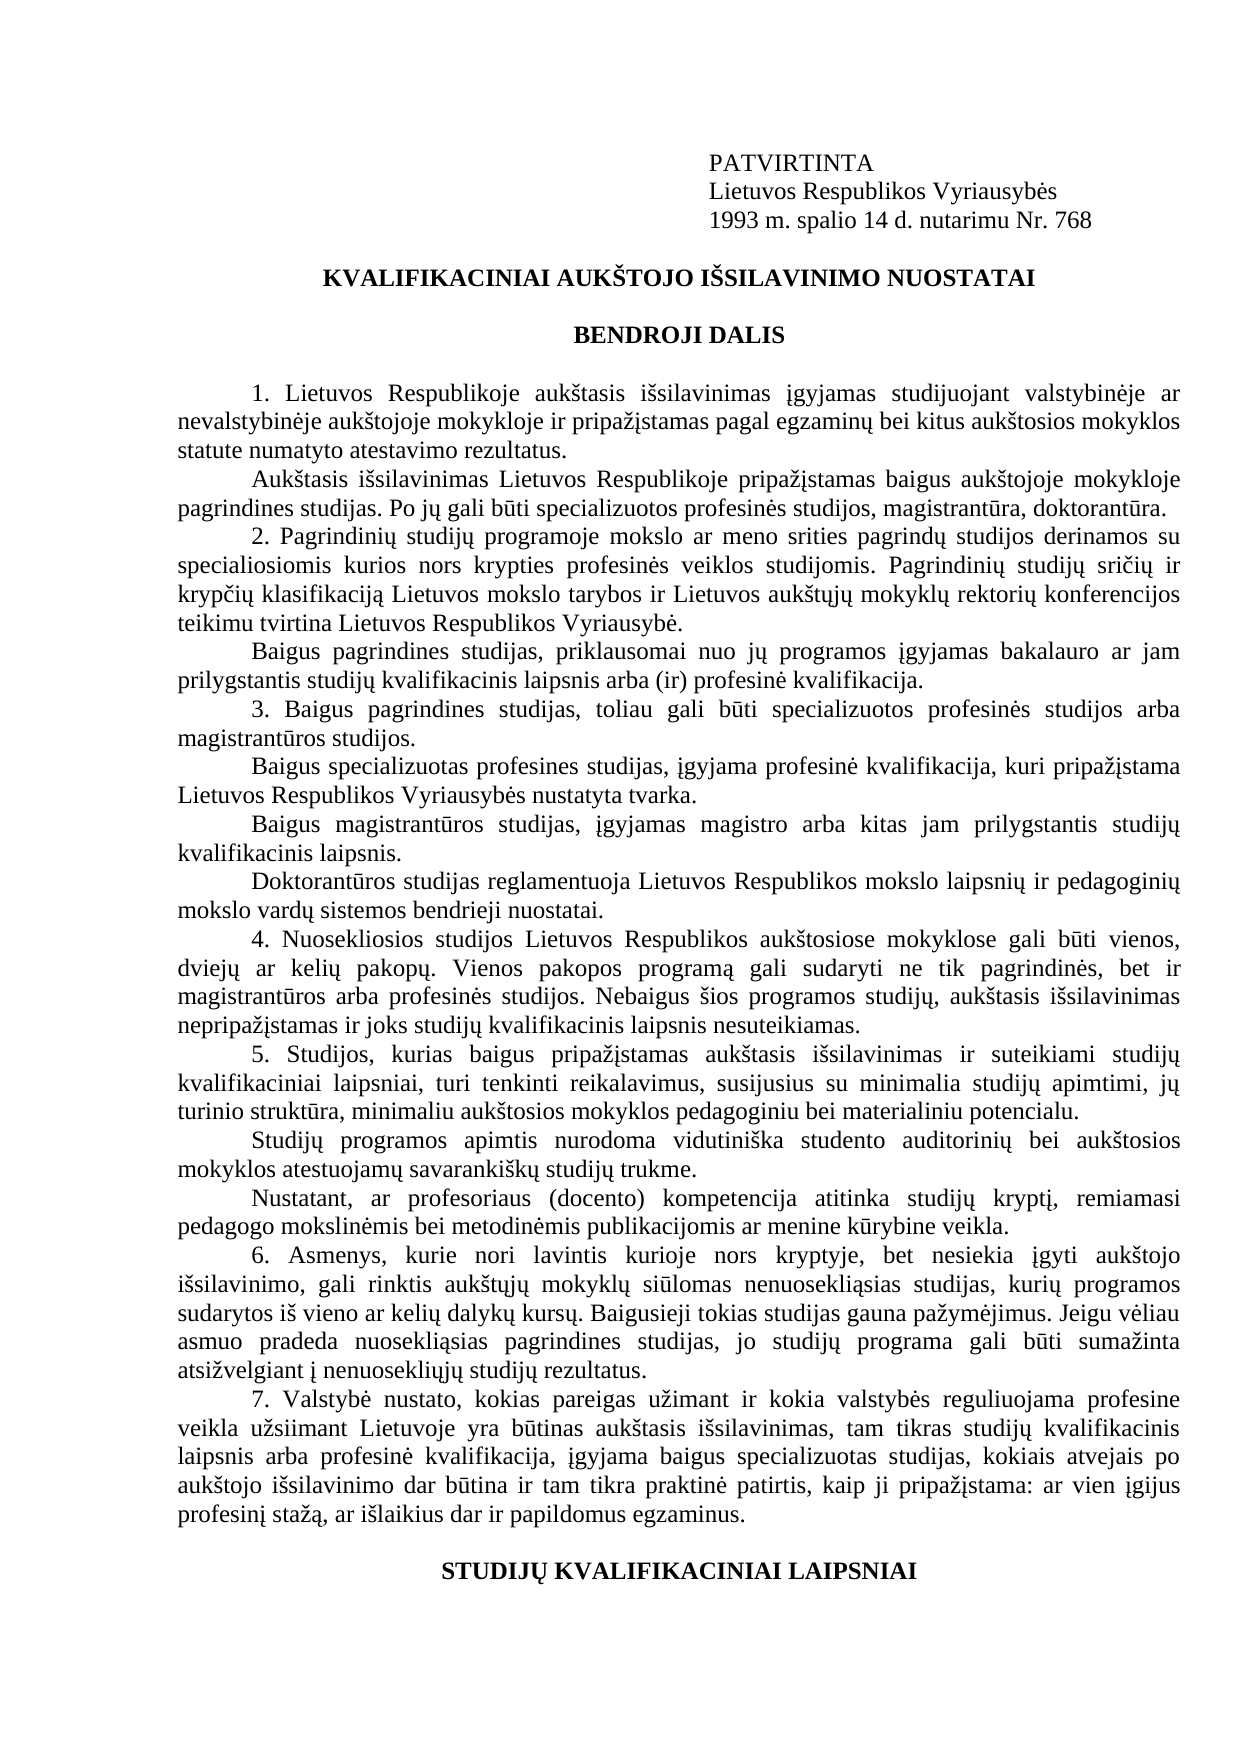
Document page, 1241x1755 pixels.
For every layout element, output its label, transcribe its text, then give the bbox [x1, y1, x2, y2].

text Baigus magistrantūros studijas, įgyjamas magistro arba kitas jam prilygstantis studijų kvalifikacinis laipsnis. [177, 809, 1181, 866]
text Baigus specializuotas profesines studijas, įgyjama profesinė kvalifikacija, kuri pripažįstama Lietuvos Respublikos Vyriausybės nustatyta tvarka. [177, 751, 1181, 809]
text Nustatant, ar profesoriaus (docento) kompetencija atitinka studijų kryptį, remiamasi pedagogo mokslinėmis bei metodinėmis publikacijomis ar menine kūrybine veikla. [177, 1183, 1181, 1240]
text Bendroji dalis [177, 320, 1181, 349]
text Doktorantūros studijas reglamentuoja Lietuvos Respublikos mokslo laipsnių ir pedagoginių mokslo vardų sistemos bendrieji nuostatai. [177, 866, 1181, 924]
text Studijų kvalifikaciniai laipsniai [177, 1556, 1181, 1585]
text 5. Studijos, kurias baigus pripažįstamas aukštasis išsilavinimas ir suteikiami studijų kvalifikaciniai laipsniai, turi tenkinti reikalavimus, susijusius su minimalia studijų apimtimi, jų turinio struktūra, minimaliu aukštosios mokyklos pedagoginiu bei materialiniu potencialu. [177, 1039, 1181, 1125]
text Kvalifikaciniai aukštojo išsilavinimo nuostatai [177, 263, 1181, 291]
text PATVIRTINTA [177, 148, 1181, 176]
text Baigus pagrindines studijas, priklausomai nuo jų programos įgyjamas bakalauro ar jam prilygstantis studijų kvalifikacinis laipsnis arba (ir) profesinė kvalifikacija. [177, 636, 1181, 694]
text 1993 m. spalio 14 d. nutarimu Nr. 768 [177, 205, 1181, 234]
text 3. Baigus pagrindines studijas, toliau gali būti specializuotos profesinės studijos arba magistrantūros studijos. [177, 694, 1181, 751]
text 7. Valstybė nustato, kokias pareigas užimant ir kokia valstybės reguliuojama profesine veikla užsiimant Lietuvoje yra būtinas aukštasis išsilavinimas, tam tikras studijų kvalifikacinis laipsnis arba profesinė kvalifikacija, įgyjama baigus specializuotas studijas, kokiais atvejais po aukštojo išsilavinimo dar būtina ir tam tikra praktinė patirtis, kaip ji pripažįstama: ar vien įgijus profesinį stažą, ar išlaikius dar ir papildomus egzaminus. [177, 1384, 1181, 1528]
text 4. Nuosekliosios studijos Lietuvos Respublikos aukštosiose mokyklose gali būti vienos, dviejų ar kelių pakopų. Vienos pakopos programą gali sudaryti ne tik pagrindinės, bet ir magistrantūros arba profesinės studijos. Nebaigus šios programos studijų, aukštasis išsilavinimas nepripažįstamas ir joks studijų kvalifikacinis laipsnis nesuteikiamas. [177, 924, 1181, 1039]
text 2. Pagrindinių studijų programoje mokslo ar meno srities pagrindų studijos derinamos su specialiosiomis kurios nors krypties profesinės veiklos studijomis. Pagrindinių studijų sričių ir krypčių klasifikaciją Lietuvos mokslo tarybos ir Lietuvos aukštųjų mokyklų rektorių konferencijos teikimu tvirtina Lietuvos Respublikos Vyriausybė. [177, 521, 1181, 636]
text Lietuvos Respublikos Vyriausybės [177, 176, 1181, 205]
text 6. Asmenys, kurie nori lavintis kurioje nors kryptyje, bet nesiekia įgyti aukštojo išsilavinimo, gali rinktis aukštųjų mokyklų siūlomas nenuosekliąsias studijas, kurių programos sudarytos iš vieno ar kelių dalykų kursų. Baigusieji tokias studijas gauna pažymėjimus. Jeigu vėliau asmuo pradeda nuosekliąsias pagrindines studijas, jo studijų programa gali būti sumažinta atsižvelgiant į nenuosekliųjų studijų rezultatus. [177, 1240, 1181, 1384]
text Aukštasis išsilavinimas Lietuvos Respublikoje pripažįstamas baigus aukštojoje mokykloje pagrindines studijas. Po jų gali būti specializuotos profesinės studijos, magistrantūra, doktorantūra. [177, 464, 1181, 521]
text Studijų programos apimtis nurodoma vidutiniška studento auditorinių bei aukštosios mokyklos atestuojamų savarankiškų studijų trukme. [177, 1125, 1181, 1183]
text 1. Lietuvos Respublikoje aukštasis išsilavinimas įgyjamas studijuojant valstybinėje ar nevalstybinėje aukštojoje mokykloje ir pripažįstamas pagal egzaminų bei kitus aukštosios mokyklos statute numatyto atestavimo rezultatus. [177, 378, 1181, 464]
